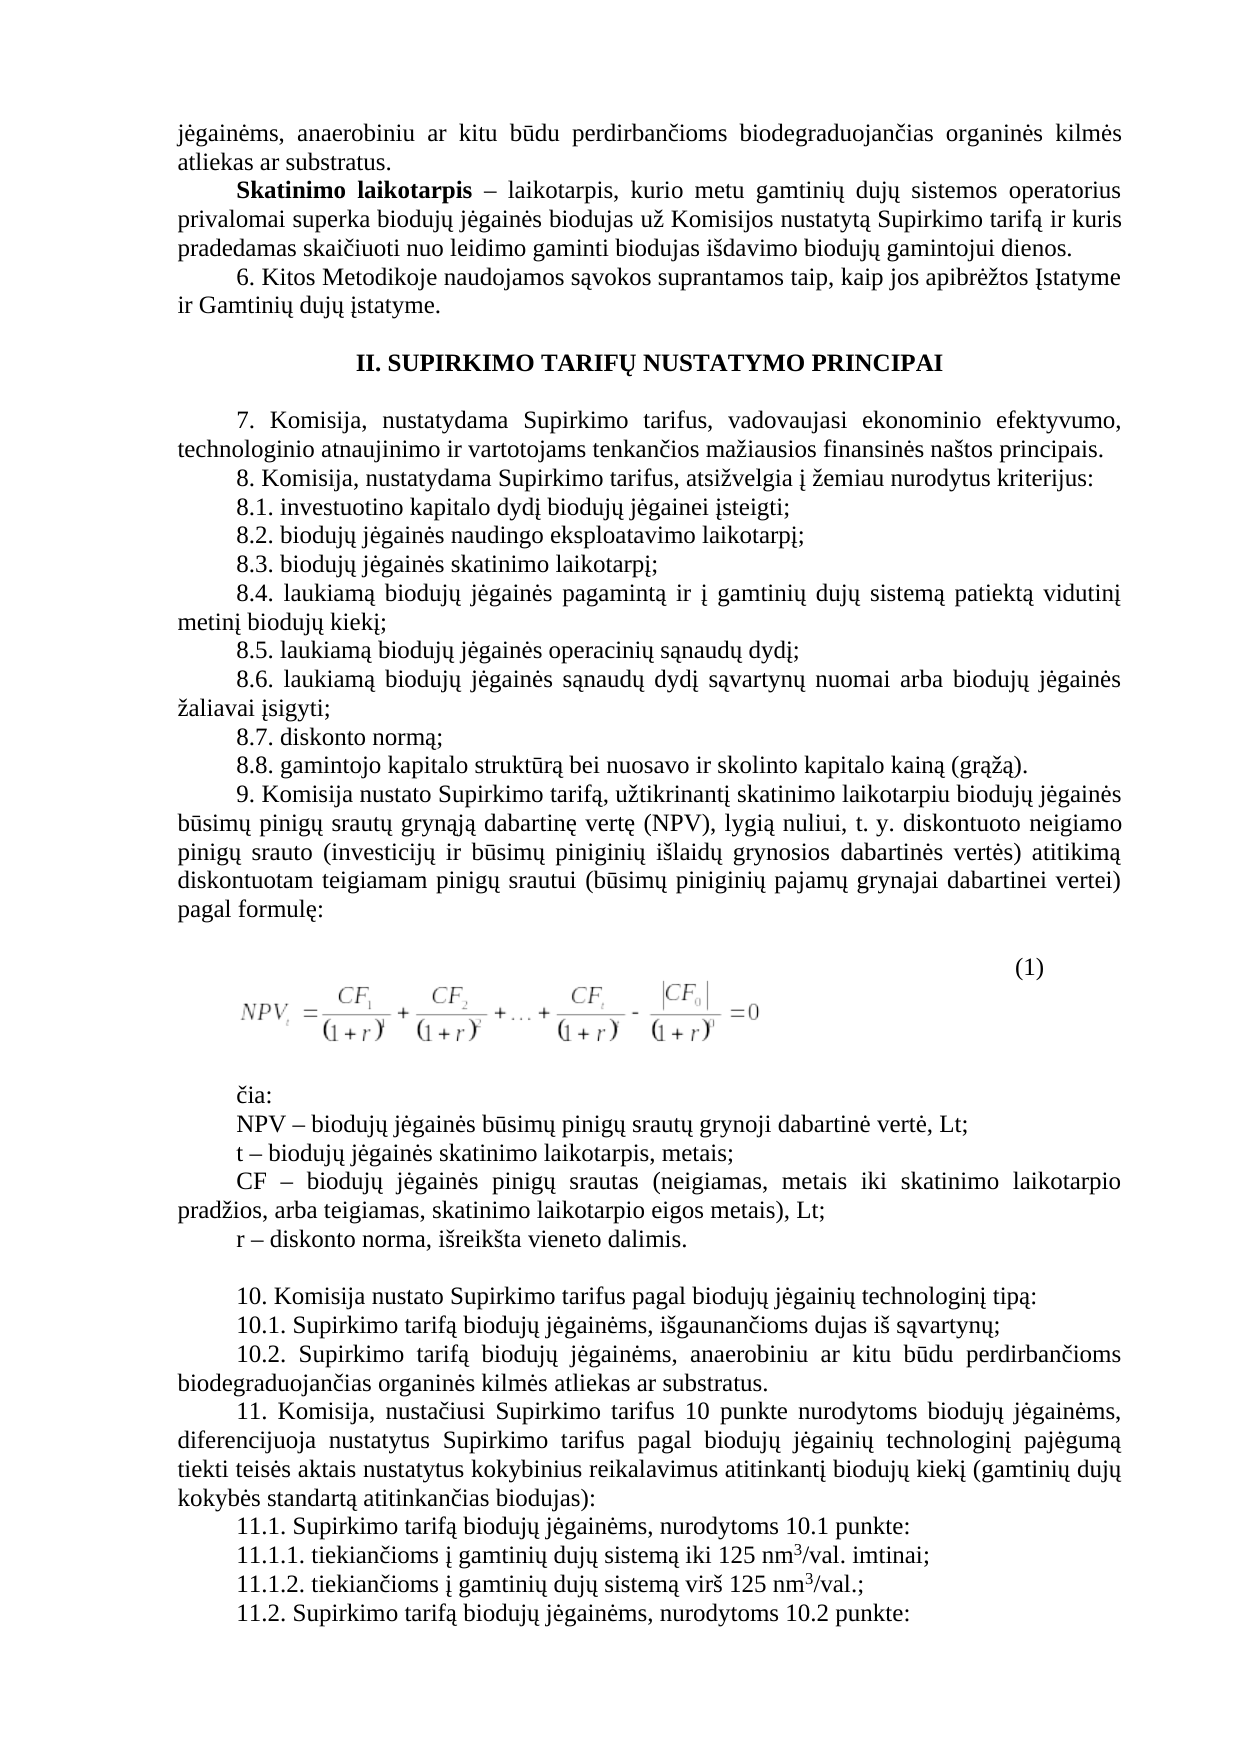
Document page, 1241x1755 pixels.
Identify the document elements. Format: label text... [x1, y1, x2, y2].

text 9. Komisija nustato Supirkimo tarifą, užtikrinantį skatinimo laikotarpiu biodujų jėgainės būsimų pinigų srautų grynąją dabartinę vertę (NPV), lygią nuliui, t. y. diskontuoto neigiamo pinigų srauto (investicijų ir būsimų piniginių išlaidų grynosios dabartinės vertės) atitikimą diskontuotam teigiamam pinigų srautui (būsimų piniginių pajamų grynajai dabartinei vertei) pagal formulę: [177, 779, 1122, 923]
text 11.1.2. tiekiančioms į gamtinių dujų sistemą virš 125 nm3/val.; [177, 1569, 1122, 1598]
text 10.1. Supirkimo tarifą biodujų jėgainėms, išgaunančioms dujas iš sąvartynų; [177, 1310, 1122, 1339]
text čia: [177, 1080, 1122, 1109]
text 11. Komisija, nustačiusi Supirkimo tarifus 10 punkte nurodytoms biodujų jėgainėms, diferencijuoja nustatytus Supirkimo tarifus pagal biodujų jėgainių technologinį pajėgumą tiekti teisės aktais nustatytus kokybinius reikalavimus atitinkantį biodujų kiekį (gamtinių dujų kokybės standartą atitinkančias biodujas): [177, 1396, 1122, 1511]
text t – biodujų jėgainės skatinimo laikotarpis, metais; [177, 1138, 1122, 1166]
text 8.1. investuotino kapitalo dydį biodujų jėgainei įsteigti; [177, 492, 1122, 521]
text NPV – biodujų jėgainės būsimų pinigų srautų grynoji dabartinė vertė, Lt; [177, 1109, 1122, 1138]
text 8.8. gamintojo kapitalo struktūrą bei nuosavo ir skolinto kapitalo kainą (grąžą). [177, 751, 1122, 779]
text 10.2. Supirkimo tarifą biodujų jėgainėms, anaerobiniu ar kitu būdu perdirbančioms biodegraduojančias organinės kilmės atliekas ar substratus. [177, 1339, 1122, 1396]
text 11.1. Supirkimo tarifą biodujų jėgainėms, nurodytoms 10.1 punkte: [177, 1511, 1122, 1540]
text jėgainėms, anaerobiniu ar kitu būdu perdirbančioms biodegraduojančias organinės kilmės atliekas ar substratus. [177, 118, 1122, 176]
text 8.5. laukiamą biodujų jėgainės operacinių sąnaudų dydį; [177, 636, 1122, 664]
text 8.7. diskonto normą; [177, 722, 1122, 751]
text 8.4. laukiamą biodujų jėgainės pagamintą ir į gamtinių dujų sistemą patiektą vidutinį metinį biodujų kiekį; [177, 578, 1122, 636]
text 8.6. laukiamą biodujų jėgainės sąnaudų dydį sąvartynų nuomai arba biodujų jėgainės žaliavai įsigyti; [177, 664, 1122, 722]
text Skatinimo laikotarpis – laikotarpis, kurio metu gamtinių dujų sistemos operatorius privalomai superka biodujų jėgainės biodujas už Komisijos nustatytą Supirkimo tarifą ir kuris pradedamas skaičiuoti nuo leidimo gaminti biodujas išdavimo biodujų gamintojui dienos. [177, 176, 1122, 262]
text r – diskonto norma, išreikšta vieneto dalimis. [177, 1224, 1122, 1253]
text 7. Komisija, nustatydama Supirkimo tarifus, vadovaujasi ekonominio efektyvumo, technologinio atnaujinimo ir vartotojams tenkančios mažiausios finansinės naštos principais. [177, 406, 1122, 463]
text 8. Komisija, nustatydama Supirkimo tarifus, atsižvelgia į žemiau nurodytus kriterijus: [177, 463, 1122, 492]
text II. SUPIRKIMO TARIFŲ NUSTATYMO PRINCIPAI [177, 348, 1122, 377]
text 10. Komisija nustato Supirkimo tarifus pagal biodujų jėgainių technologinį tipą: [177, 1281, 1122, 1310]
text 11.1.1. tiekiančioms į gamtinių dujų sistemą iki 125 nm3/val. imtinai; [177, 1540, 1122, 1569]
text 8.3. biodujų jėgainės skatinimo laikotarpį; [177, 549, 1122, 578]
text NPV(t)=CF(1)/(1+r)^1+CF(2)/(1+r)^2+...+CF(t)/(1+r)^t–MOD(CF(0))/(1+r)^0=0 (1) [177, 952, 1122, 1051]
text 6. Kitos Metodikoje naudojamos sąvokos suprantamos taip, kaip jos apibrėžtos Įstatyme ir Gamtinių dujų įstatyme. [177, 262, 1122, 319]
text 11.2. Supirkimo tarifą biodujų jėgainėms, nurodytoms 10.2 punkte: [177, 1598, 1122, 1626]
text CF – biodujų jėgainės pinigų srautas (neigiamas, metais iki skatinimo laikotarpio pradžios, arba teigiamas, skatinimo laikotarpio eigos metais), Lt; [177, 1166, 1122, 1224]
text 8.2. biodujų jėgainės naudingo eksploatavimo laikotarpį; [177, 521, 1122, 549]
